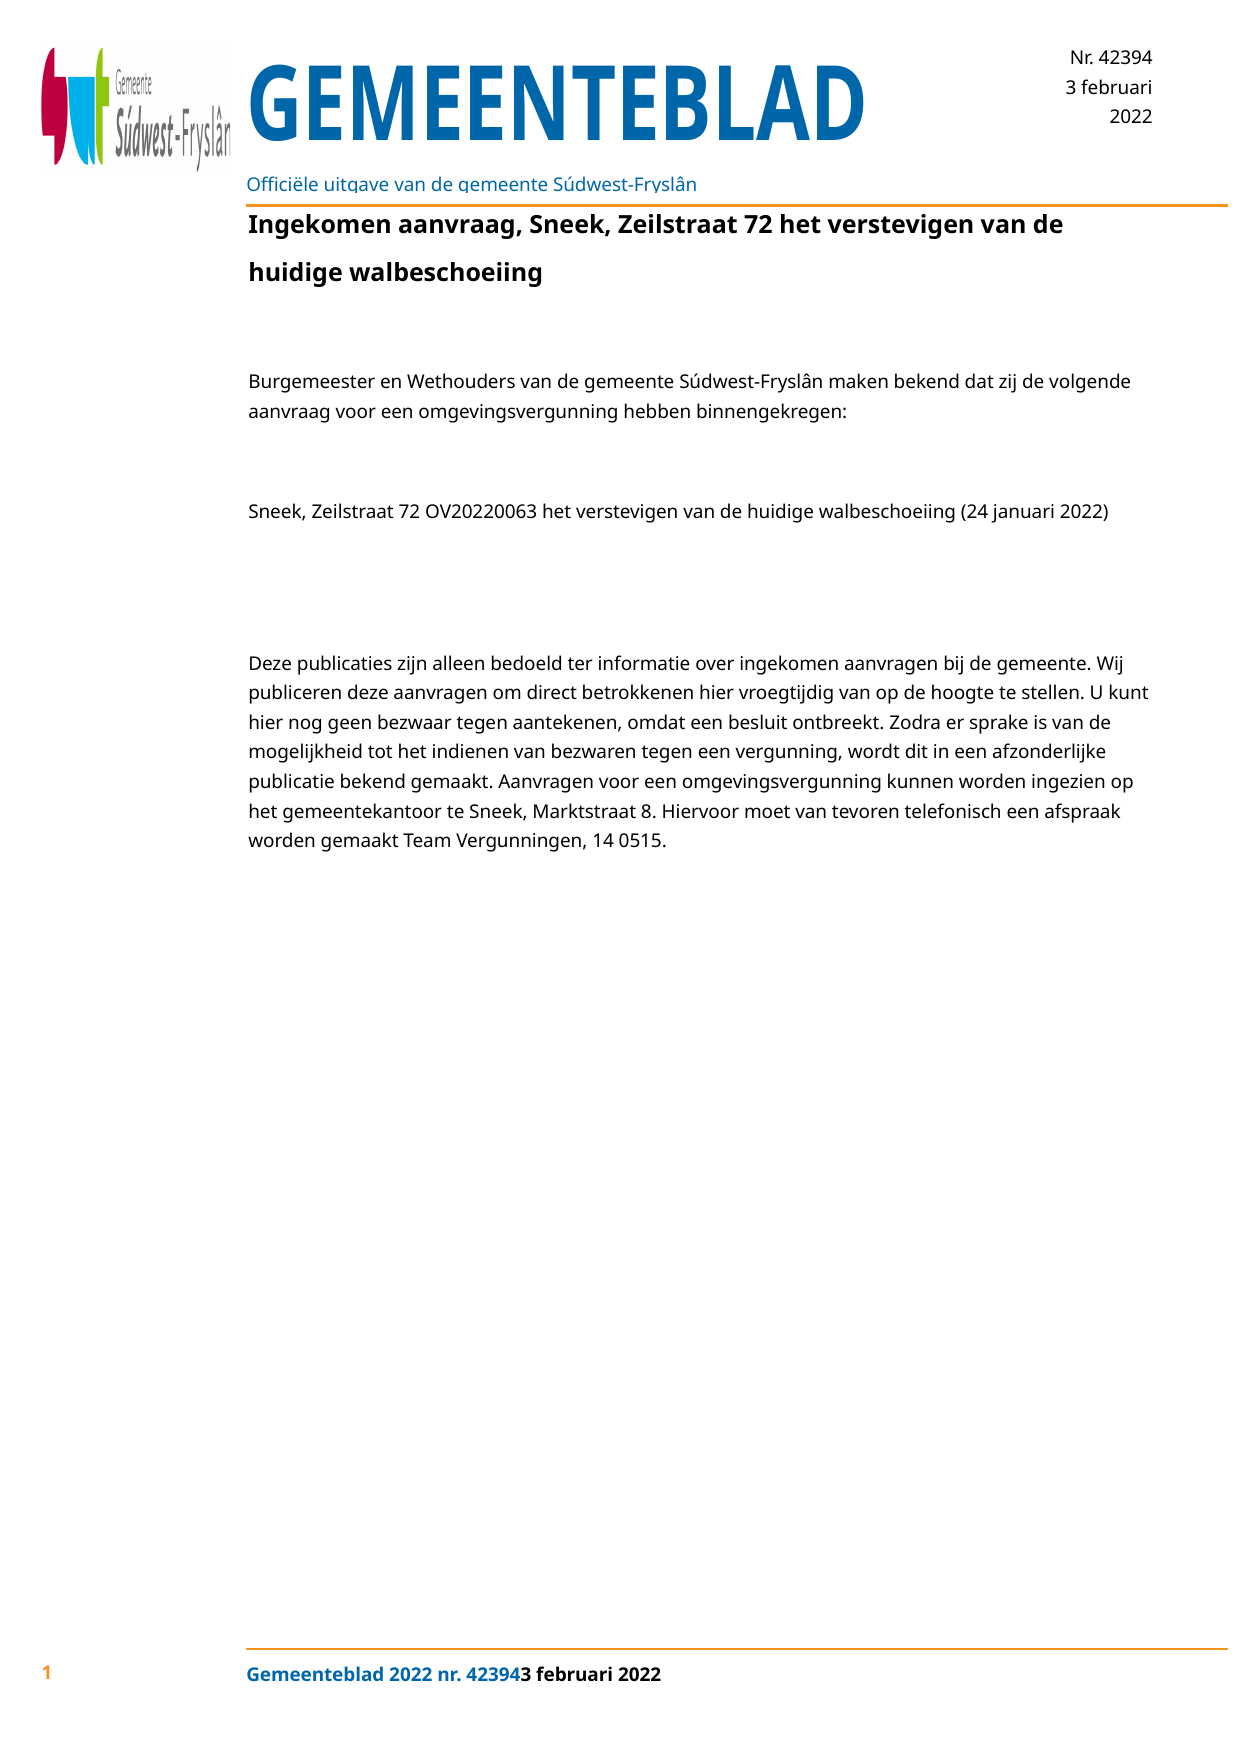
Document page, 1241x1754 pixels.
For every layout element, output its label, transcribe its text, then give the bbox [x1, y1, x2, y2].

text Ingekomen aanvraag, Sneek, Zeilstraat 72 het verstevigen van de huidige walbeschoeiing [248, 207, 1152, 288]
text Sneek, Zeilstraat 72 OV20220063 het verstevigen van de huidige walbeschoeiing (24 januari 2022) [248, 499, 1152, 524]
text Burgemeester en Wethouders van de gemeente Súdwest-Fryslân maken bekend dat zij de volgende aanvraag voor een omgevingsvergunning hebben binnengekregen: [248, 368, 1152, 424]
picture [41, 47, 231, 172]
text Deze publicaties zijn alleen bedoeld ter informatie over ingekomen aanvragen bij de gemeente. Wij publiceren deze aanvragen om direct betrokkenen hier vroegtijdig van op de hoogte te stellen. U kunt hier nog geen bezwaar tegen aantekenen, omdat een besluit ontbreekt. Zodra er sprake is van de mogelijkheid tot het indienen van bezwaren tegen een vergunning, wordt dit in een afzonderlijke publicatie bekend gemaakt. Aanvragen voor een omgevingsvergunning kunnen worden ingezien op het gemeentekantoor te Sneek, Marktstraat 8. Hiervoor moet van tevoren telefonisch een afspraak worden gemaakt Team Vergunningen, 14 0515. [248, 650, 1152, 853]
